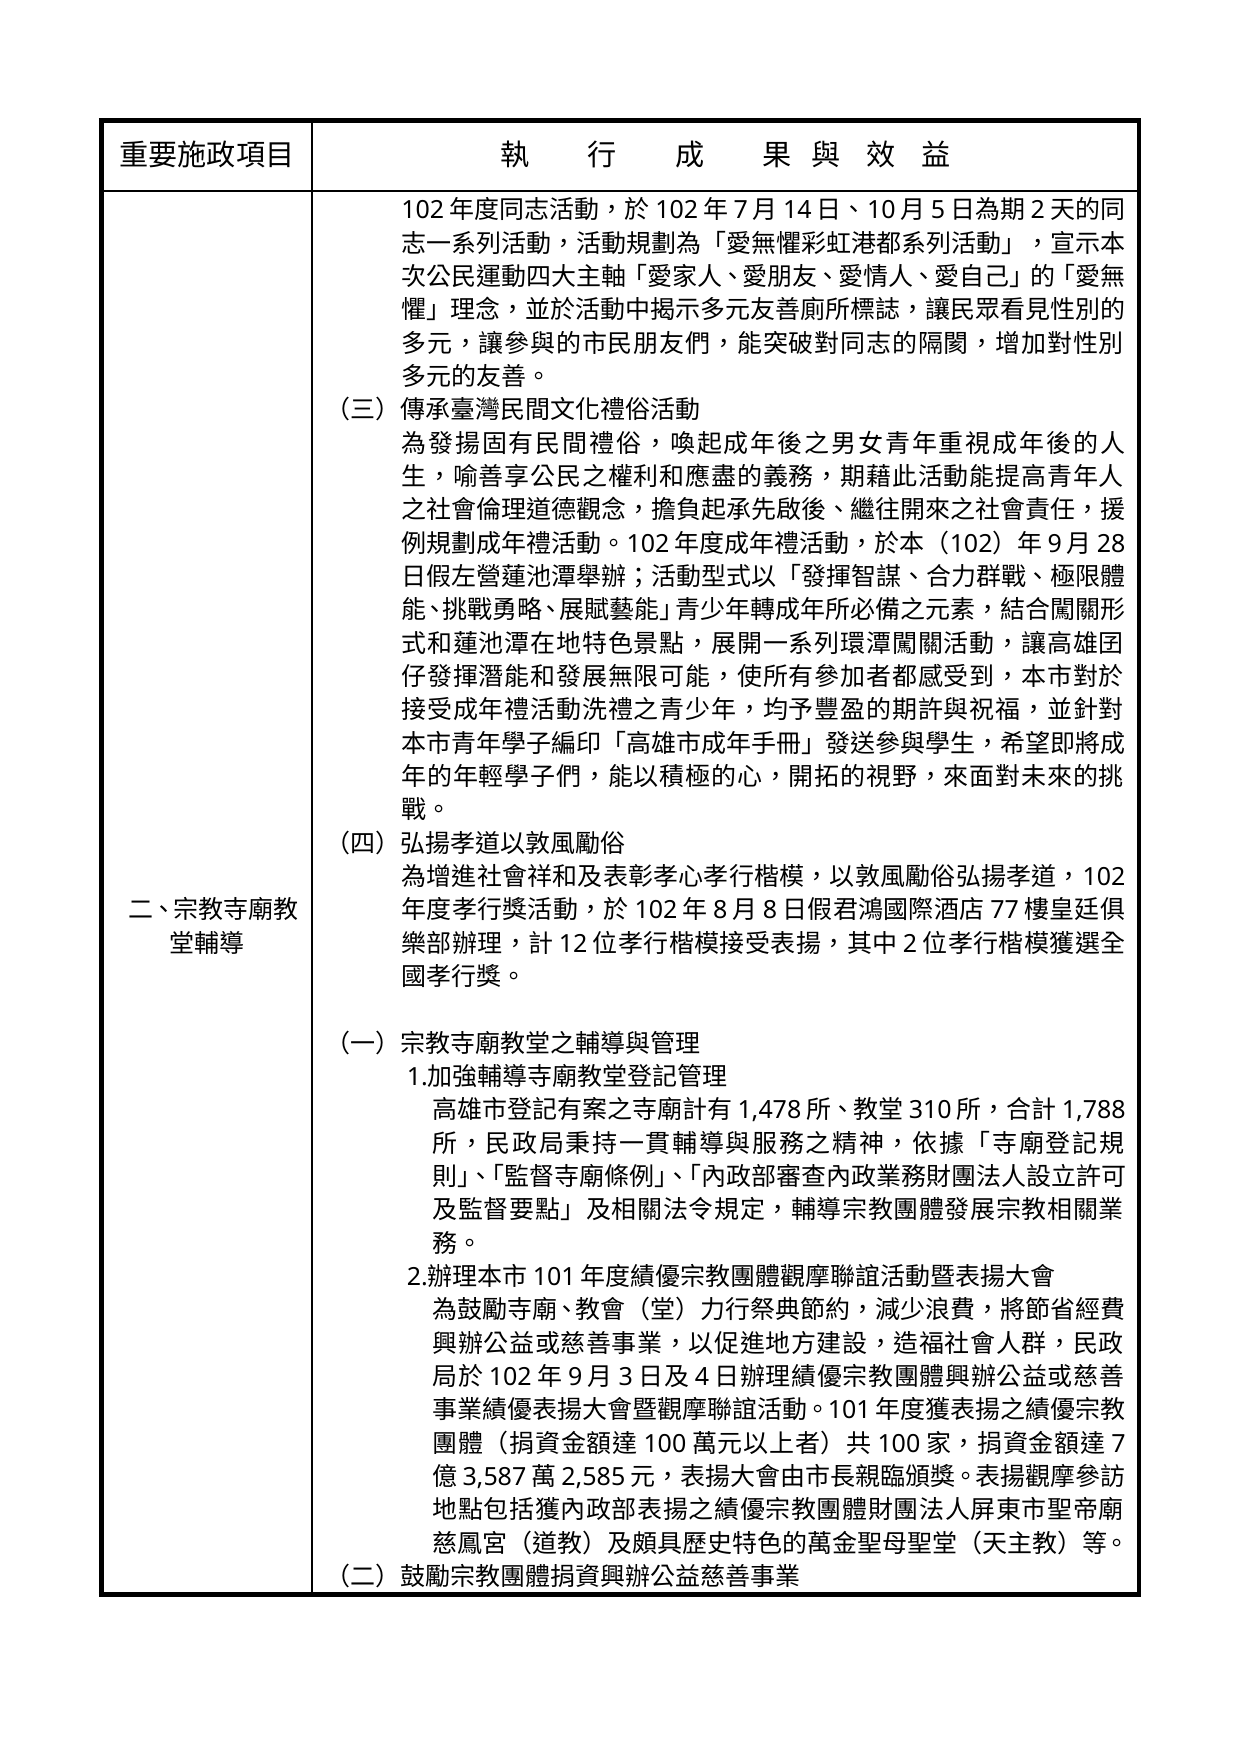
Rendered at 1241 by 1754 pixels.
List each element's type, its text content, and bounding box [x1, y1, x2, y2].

table_cell 二、宗教寺廟教堂輔導 [104, 192, 311, 1592]
table_header 執 行 成 果 與 效 益 [313, 123, 1137, 190]
table_header 重要施政項目 [104, 123, 311, 190]
table_cell 102年度同志活動，於102年7月14日、10月5日為期2天的同志一系列活動，活動規劃為「愛無懼彩虹港都系列活動」，宣示本次公民運動四大主軸「愛家人、愛朋友、愛情人、愛自己」的「愛無懼」理念，並於活動中揭示多元友善廁所標誌，讓民眾看見性別的多元，讓參與的市民朋友們，能突破對同志的隔閡，增加對性別多元的友善。 （三）傳承臺灣民間文化禮俗活動 為發揚固有民間禮俗，喚起成年後之男女青年重視成年後的人生，喻善享公民之權利和應盡的義務，期藉此活動能提高青年人之社會倫理道德觀念，擔負起承先啟後、繼往開來之社會責任，援例規劃成年禮活動。102年度成年禮活動，於本（102）年9月28日假左營蓮池潭舉辦；活動型式以「發揮智謀、合力群戰、極限體能、挑戰勇略、展賦藝能」青少年轉成年所必備之元素，結合闖關形式和蓮池潭在地特色景點，展開一系列環潭闖關活動，讓高雄囝仔發揮潛能和發展無限可能，使所有參加者都感受到，本市對於接受成年禮活動洗禮之青少年，均予豐盈的期許與祝福，並針對本市青年學子編印「高雄市成年手冊」發送參與學生，希望即將成年的年輕學子們，能以積極的心，開拓的視野，來面對未來的挑戰。 （四）弘揚孝道以敦風勵俗 為增進社會祥和及表彰孝心孝行楷模，以敦風勵俗弘揚孝道，102年度孝行獎活動，於102年8月8日假君鴻國際酒店77樓皇廷俱樂部辦理，計12位孝行楷模接受表揚，其中2位孝行楷模獲選全國孝行獎。 （一）宗教寺廟教堂之輔導與管理 1.加強輔導寺廟教堂登記管理 高雄市登記有案之寺廟計有1,478所、教堂310所，合計1,788所，民政局秉持一貫輔導與服務之精神，依據「寺廟登記規則」、「監督寺廟條例」、「內政部審查內政業務財團法人設立許可及監督要點」及相關法令規定，輔導宗教團體發展宗教相關業務。 2.辦理本市101年度績優宗教團體觀摩聯誼活動暨表揚大會 為鼓勵寺廟、教會（堂）力行祭典節約，減少浪費，將節省經費興辦公益或慈善事業，以促進地方建設，造福社會人群，民政局於102年9月3日及4日辦理績優宗教團體興辦公益或慈善事業績優表揚大會暨觀摩聯誼活動。101年度獲表揚之績優宗教團體（捐資金額達100萬元以上者）共100家，捐資金額達7億3,587萬2,585元，表揚大會由市長親臨頒獎。表揚觀摩參訪地點包括獲內政部表揚之績優宗教團體財團法人屏東市聖帝廟慈鳳宮（道教）及頗具歷史特色的萬金聖母聖堂（天主教）等。 （二）鼓勵宗教團體捐資興辦公益慈善事業 [313, 192, 1137, 1592]
